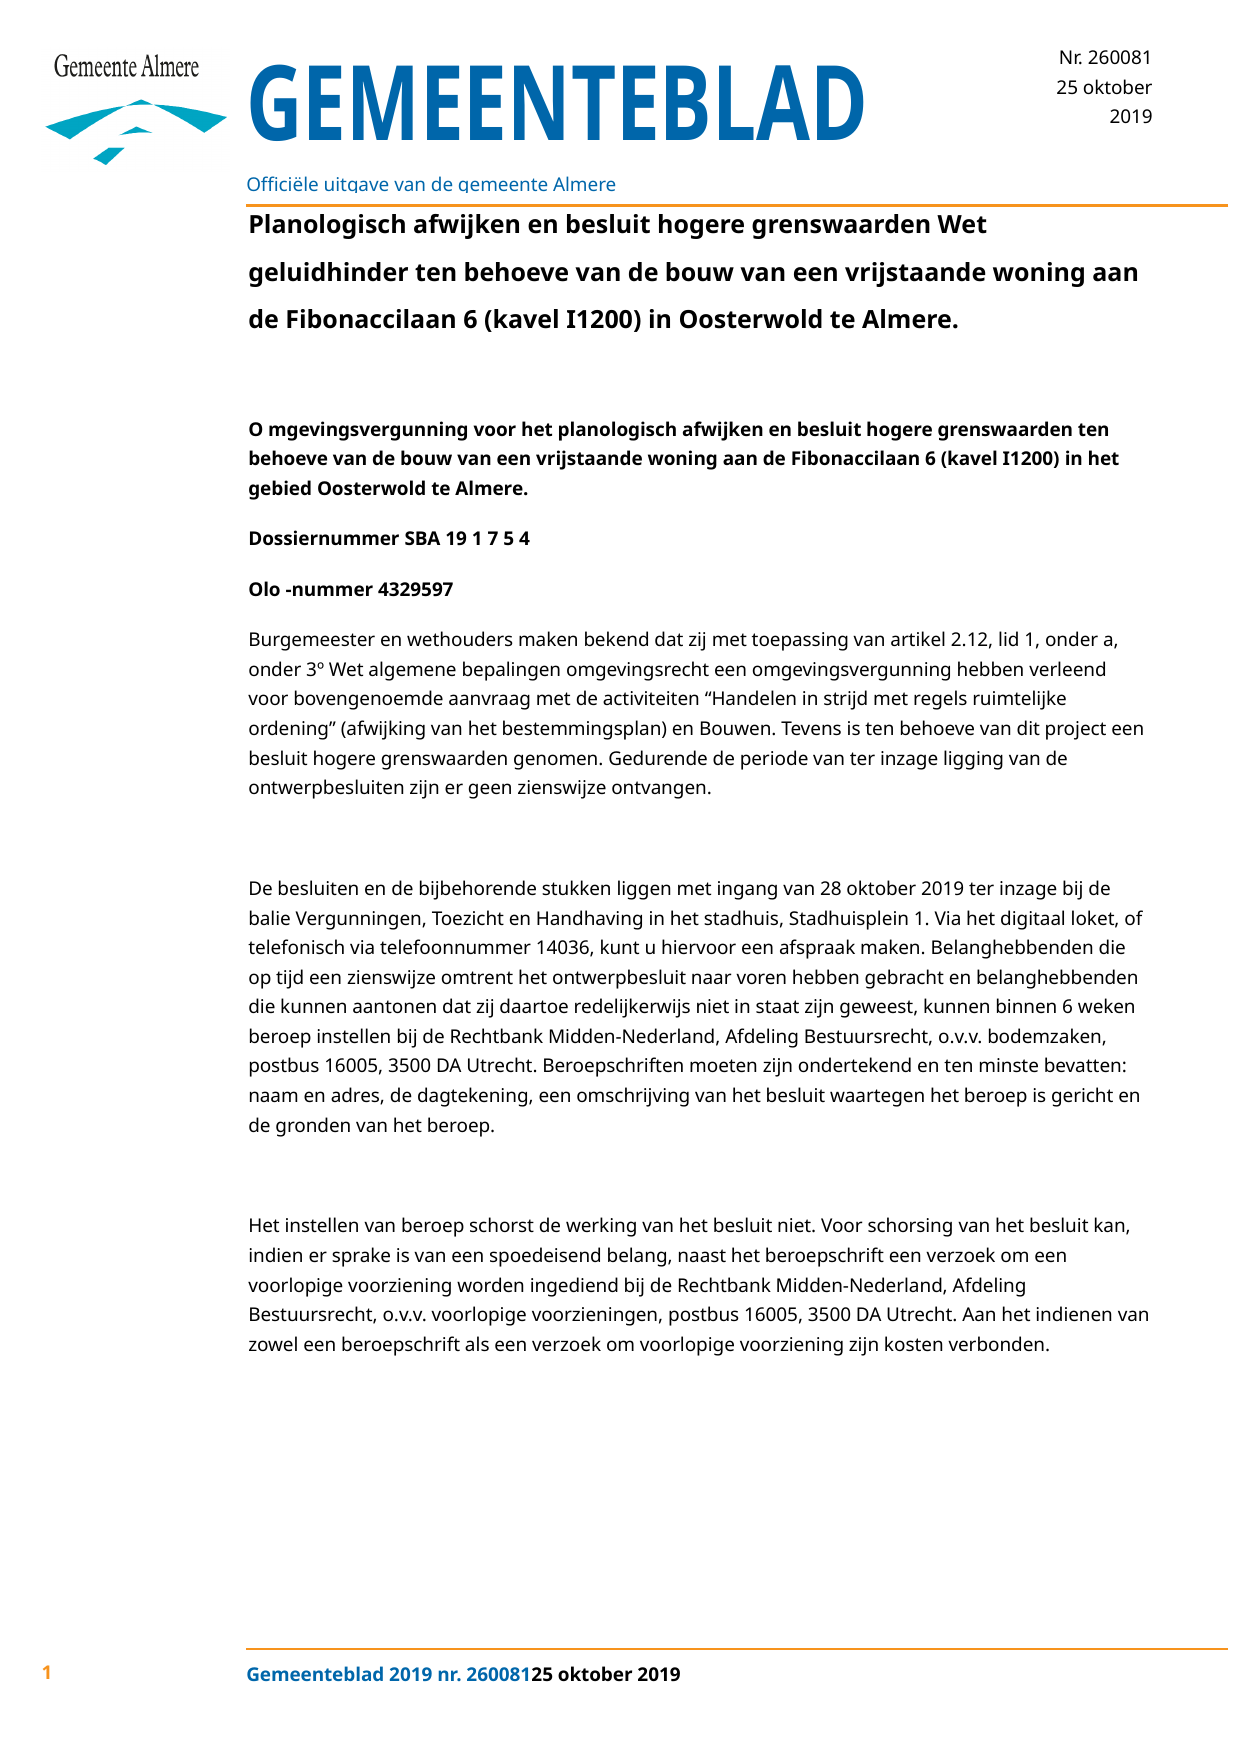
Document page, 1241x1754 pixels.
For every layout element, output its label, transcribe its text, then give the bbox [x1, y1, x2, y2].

picture [41, 47, 231, 172]
text Burgemeester en wethouders maken bekend dat zij met toepassing van artikel 2.12, lid 1, onder a, onder 3º Wet algemene bepalingen omgevingsrecht een omgevingsvergunning hebben verleend voor bovengenoemde aanvraag met de activiteiten “Handelen in strijd met regels ruimtelijke ordening” (afwijking van het bestemmingsplan) en Bouwen. Tevens is ten behoeve van dit project een besluit hogere grenswaarden genomen. Gedurende de periode van ter inzage ligging van de ontwerpbesluiten zijn er geen zienswijze ontvangen. [248, 626, 1152, 800]
text O mgevingsvergunning voor het planologisch afwijken en besluit hogere grenswaarden ten behoeve van de bouw van een vrijstaande woning aan de Fibonaccilaan 6 (kavel I1200) in het gebied Oosterwold te Almere. [248, 416, 1152, 501]
text De besluiten en de bijbehorende stukken liggen met ingang van 28 oktober 2019 ter inzage bij de balie Vergunningen, Toezicht en Handhaving in het stadhuis, Stadhuisplein 1. Via het digitaal loket, of telefonisch via telefoonnummer 14036, kunt u hiervoor een afspraak maken. Belanghebbenden die op tijd een zienswijze omtrent het ontwerpbesluit naar voren hebben gebracht en belanghebbenden die kunnen aantonen dat zij daartoe redelijkerwijs niet in staat zijn geweest, kunnen binnen 6 weken beroep instellen bij de Rechtbank Midden-Nederland, Afdeling Bestuursrecht, o.v.v. bodemzaken, postbus 16005, 3500 DA Utrecht. Beroepschriften moeten zijn ondertekend en ten minste bevatten: naam en adres, de dagtekening, een omschrijving van het besluit waartegen het beroep is gericht en de gronden van het beroep. [248, 875, 1152, 1137]
text Het instellen van beroep schorst de werking van het besluit niet. Voor schorsing van het besluit kan, indien er sprake is van een spoedeisend belang, naast het beroepschrift een verzoek om een voorlopige voorziening worden ingediend bij de Rechtbank Midden-Nederland, Afdeling Bestuursrecht, o.v.v. voorlopige voorzieningen, postbus 16005, 3500 DA Utrecht. Aan het indienen van zowel een beroepschrift als een verzoek om voorlopige voorziening zijn kosten verbonden. [248, 1213, 1152, 1357]
text Dossiernummer SBA 19 1 7 5 4 [248, 526, 1152, 551]
text Planologisch afwijken en besluit hogere grenswaarden Wet geluidhinder ten behoeve van de bouw van een vrijstaande woning aan de Fibonaccilaan 6 (kavel I1200) in Oosterwold te Almere. [248, 207, 1152, 336]
text Olo -nummer 4329597 [248, 576, 1152, 602]
